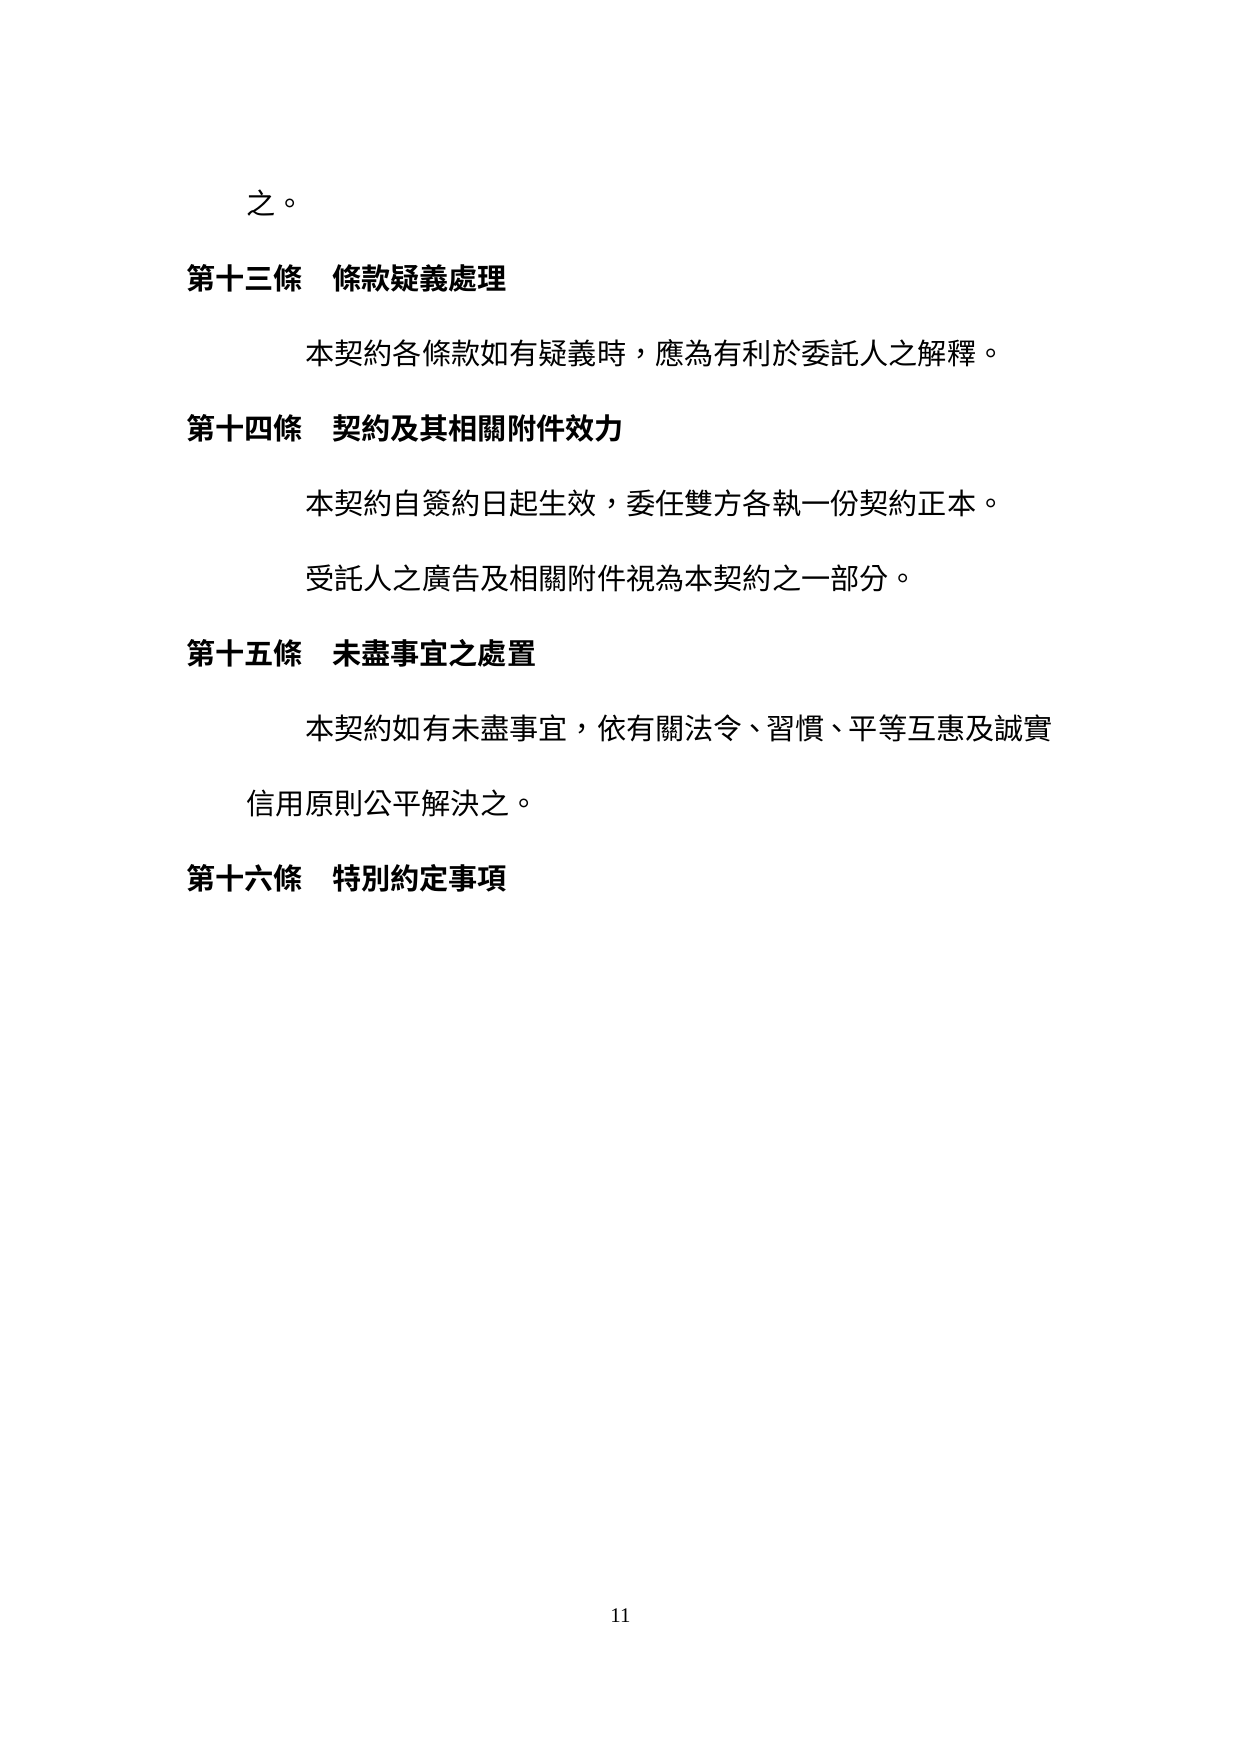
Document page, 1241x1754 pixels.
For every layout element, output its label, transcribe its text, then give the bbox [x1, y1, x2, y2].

text 本契約各條款如有疑義時，應為有利於委託人之解釋。 [246, 314, 1053, 389]
text 本契約如有未盡事宜，依有關法令、習慣、平等互惠及誠實信用原則公平解決之。 [246, 689, 1053, 839]
text 第十四條 契約及其相關附件效力 [186, 389, 1053, 464]
text 第十三條 條款疑義處理 [186, 239, 1053, 314]
text 本契約自簽約日起生效，委任雙方各執一份契約正本。 [246, 464, 1053, 539]
text 受託人之廣告及相關附件視為本契約之一部分。 [246, 539, 1053, 614]
text 第十六條 特別約定事項 [186, 839, 1053, 914]
text 之。 [246, 164, 1053, 239]
text 第十五條 未盡事宜之處置 [186, 614, 1053, 689]
